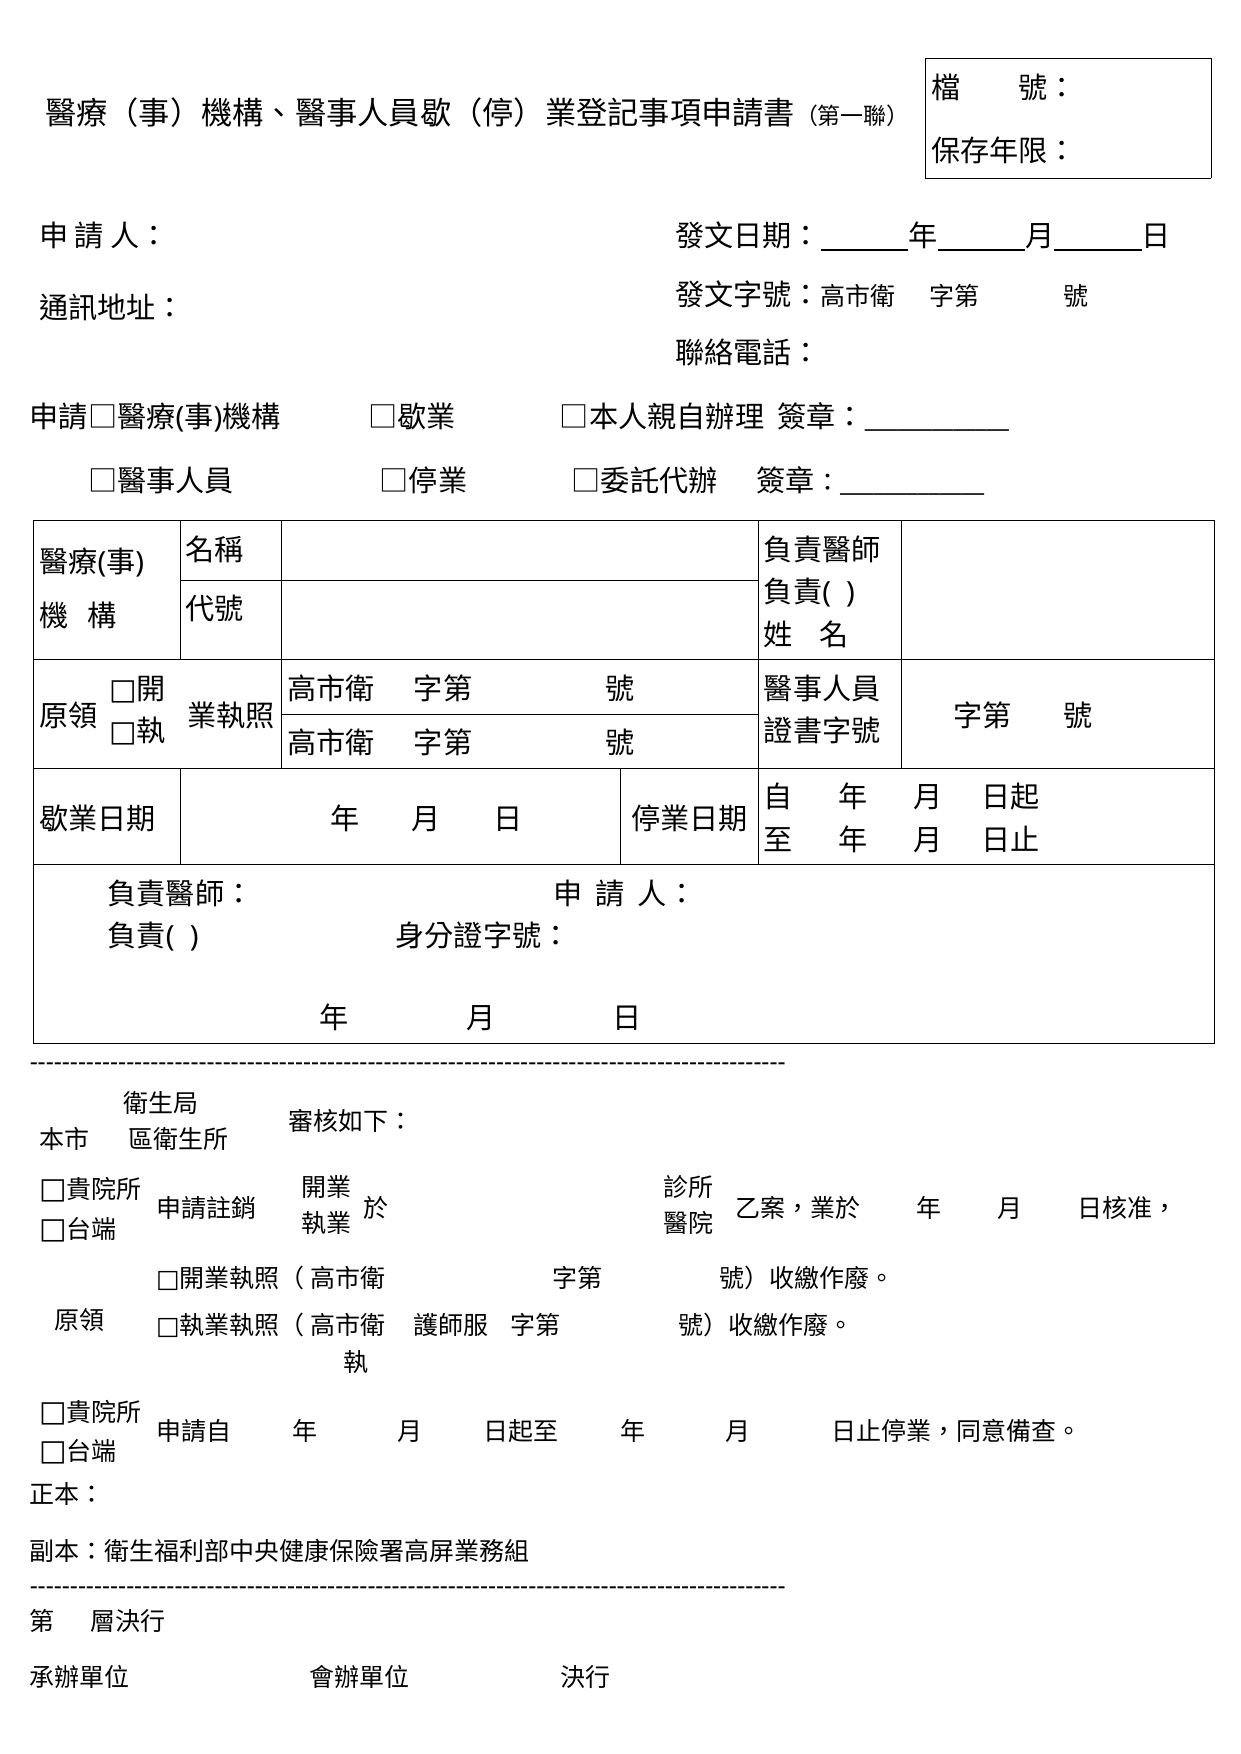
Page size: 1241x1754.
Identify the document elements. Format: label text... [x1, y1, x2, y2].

table_cell □貴院所 □台端 [33, 1384, 150, 1475]
table_cell 乙案，業於 年 月 日核准， [730, 1162, 1214, 1252]
table_cell 原領 [33, 1253, 150, 1384]
table_header 申 請 人： 通訊地址： [33, 207, 669, 394]
table_header 發文日期： 年 月 日 發文字號：高市衛 字第 號 聯絡電話： [669, 207, 1208, 394]
text ---------------------------------------------------------------------------------------------- [29, 1043, 1211, 1078]
table_cell □貴院所 □台端 [33, 1162, 150, 1252]
table_cell 開業 執業 [295, 1162, 358, 1252]
table_cell 高市衛 字第 號 [282, 715, 758, 768]
table_cell 停業日期 [621, 769, 758, 864]
text ---------------------------------------------------------------------------------------------- [29, 1567, 1211, 1601]
table_header 醫療（事）機構、醫事人員歇（停）業登記事項申請書（第一聯） [39, 58, 925, 177]
table_header [282, 521, 758, 580]
table_cell 申請註銷 [150, 1162, 295, 1252]
table_cell 代號 [181, 581, 281, 659]
table_cell [282, 581, 758, 659]
table_cell 年 月 日 [181, 769, 620, 864]
table_cell 醫事人員證書字號 [759, 660, 901, 768]
text 承辦單位 會辦單位 決行 [29, 1658, 1211, 1694]
table_cell 歇業日期 [34, 769, 180, 864]
table_cell 自 年 月 日起 至 年 月 日止 [759, 769, 1214, 864]
table_cell [413, 1162, 658, 1252]
text 申請□醫療(事)機構 □歇業 □本人親自辦理 簽章：_____________ [29, 394, 1211, 436]
table_cell 業執照 [180, 660, 281, 768]
table_header 醫療(事) 機 構 [34, 521, 180, 659]
table_cell 診所 醫院 [658, 1162, 730, 1252]
table_header 衛生局 本市 區衛生所 [33, 1078, 283, 1162]
text 第 層決行 [29, 1601, 1211, 1638]
table_header [902, 521, 1214, 659]
text 副本：衛生福利部中央健康保險署高屏業務組 [29, 1531, 1211, 1567]
table_cell 負責醫師： 申 請 人： 負責( ) 身分證字號： 年 月 日 [34, 865, 1214, 1043]
table_cell 原領 [34, 660, 103, 768]
table_header 負責醫師 負責( ) 姓 名 [759, 521, 901, 659]
table_cell □開業執照（ 高市衛 字第 號）收繳作廢。 [150, 1253, 1214, 1300]
table_cell 於 [358, 1162, 413, 1252]
table_header 審核如下： [283, 1078, 1214, 1162]
table_header 檔 號： 保存年限： [926, 59, 1211, 177]
table_cell 高市衛 字第 號 [282, 660, 758, 713]
table_cell □開 □執 [103, 660, 180, 768]
table_cell 申請自 年 月 日起至 年 月 日止停業，同意備查。 [150, 1384, 1214, 1475]
table_header 名稱 [181, 521, 281, 580]
table_cell □執業執照（ 高市衛 護師服 字第 號）收繳作廢。 執 [150, 1300, 1214, 1384]
table_cell 字第 號 [902, 660, 1214, 768]
text 正本： [29, 1475, 1211, 1511]
text □醫事人員 □停業 □委託代辦 簽章：_____________ [29, 457, 1211, 499]
